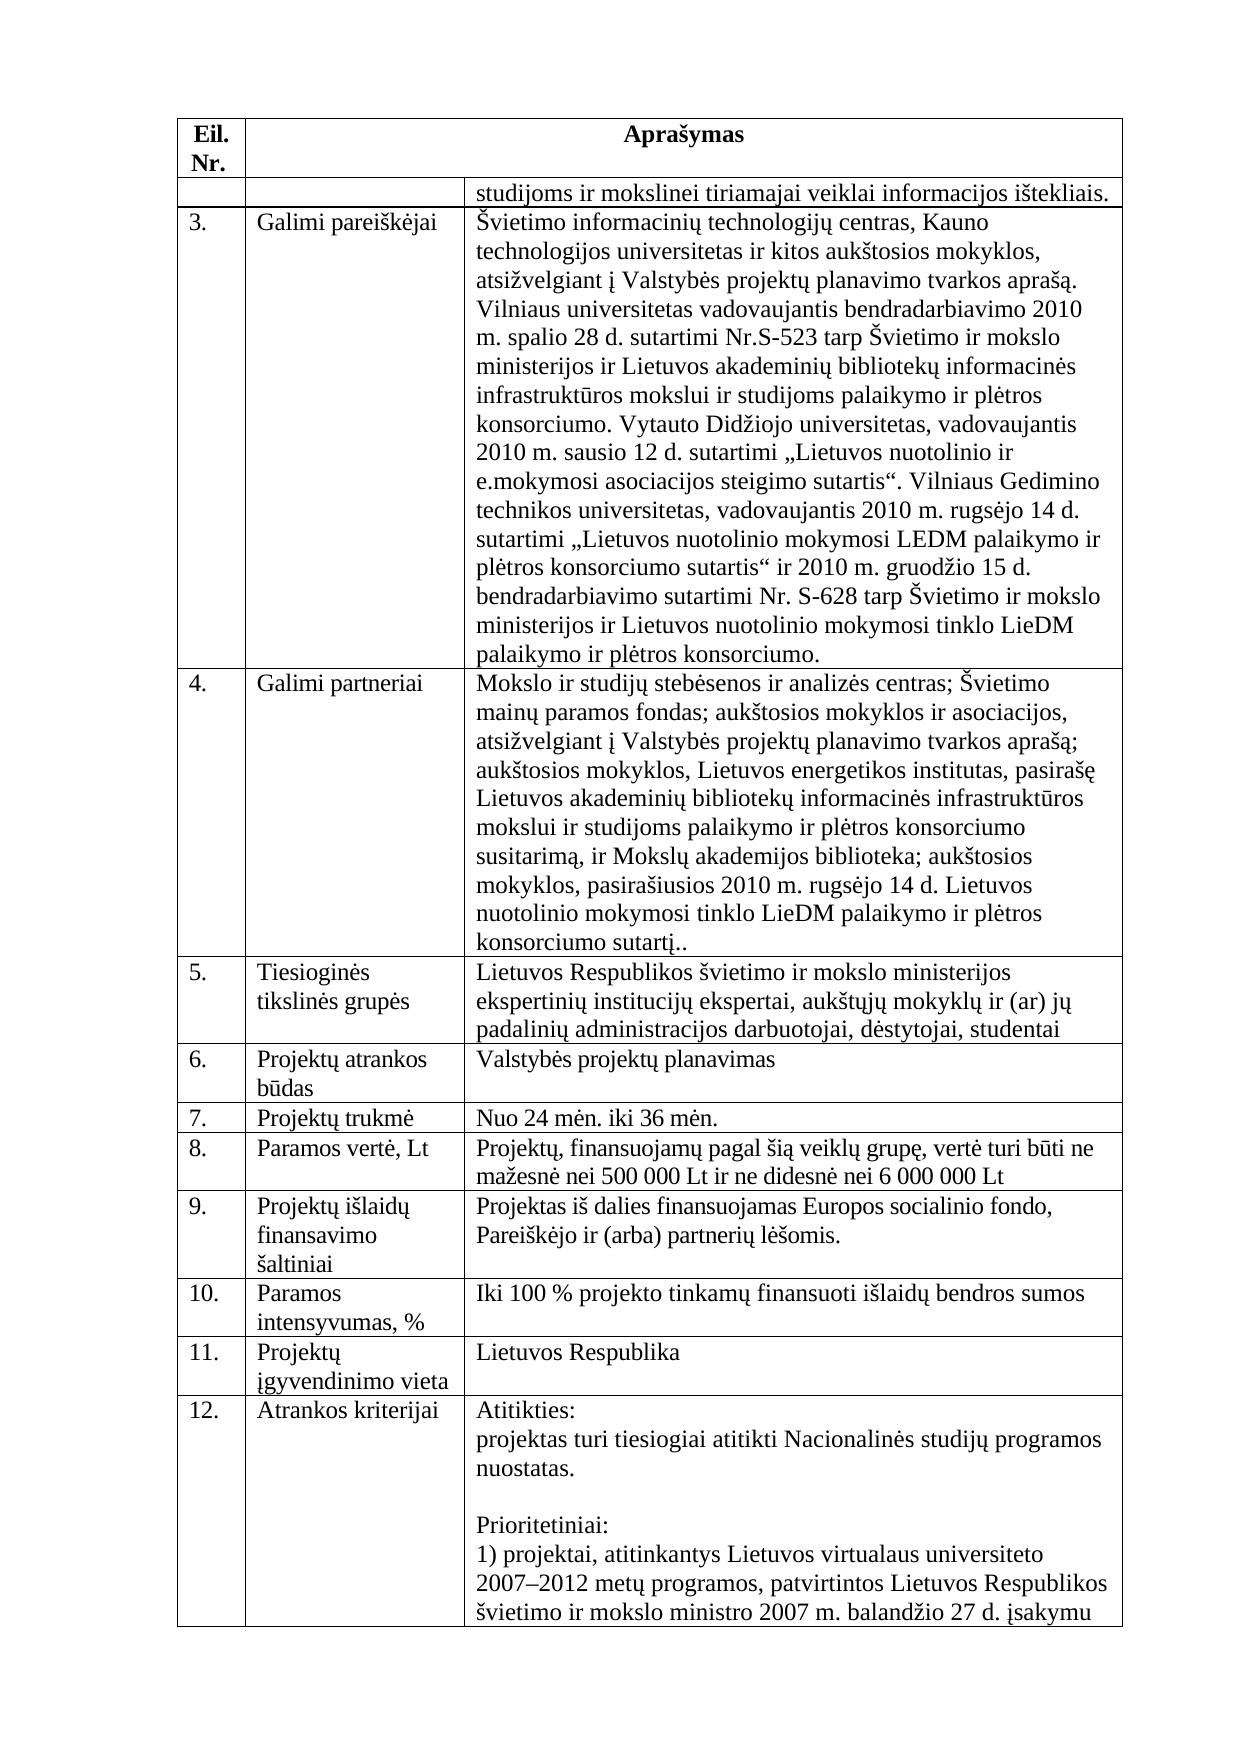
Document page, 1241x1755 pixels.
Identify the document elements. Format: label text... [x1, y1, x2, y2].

table_cell Paramos vertė, Lt [246, 1133, 464, 1190]
table_cell 3. [178, 208, 245, 667]
table_cell 6. [178, 1044, 245, 1102]
table_cell [178, 178, 245, 206]
table_cell Tiesioginės tikslinės grupės [246, 957, 464, 1043]
table_cell Atrankos kriterijai [246, 1396, 464, 1626]
table_cell Mokslo ir studijų stebėsenos ir analizės centras; Švietimo mainų paramos fondas; aukštosios mokyklos ir asociacijos, atsižvelgiant į Valstybės projektų planavimo tvarkos aprašą; aukštosios mokyklos, Lietuvos energetikos institutas, pasirašę Lietuvos akademinių bibliotekų informacinės infrastruktūros mokslui ir studijoms palaikymo ir plėtros konsorciumo susitarimą, ir Mokslų akademijos biblioteka; aukštosios mokyklos, pasirašiusios 2010 m. rugsėjo 14 d. Lietuvos nuotolinio mokymosi tinklo LieDM palaikymo ir plėtros konsorciumo sutartį.. [465, 669, 1122, 956]
table_cell [246, 178, 464, 206]
table_cell Lietuvos Respublikos švietimo ir mokslo ministerijos ekspertinių institucijų ekspertai, aukštųjų mokyklų ir (ar) jų padalinių administracijos darbuotojai, dėstytojai, studentai [465, 957, 1122, 1043]
table_cell Galimi pareiškėjai [246, 208, 464, 667]
table_header Aprašymas [246, 119, 1122, 177]
table_cell Atitikties: projektas turi tiesiogiai atitikti Nacionalinės studijų programos nuostatas. Prioritetiniai: 1) projektai, atitinkantys Lietuvos virtualaus universiteto 2007–2012 metų programos, patvirtintos Lietuvos Respublikos švietimo ir mokslo ministro 2007 m. balandžio 27 d. įsakymu [465, 1396, 1122, 1626]
table_cell Projektų išlaidų finansavimo šaltiniai [246, 1191, 464, 1277]
table_header Eil. Nr. [178, 119, 245, 177]
table_cell Iki 100 % projekto tinkamų finansuoti išlaidų bendros sumos [465, 1279, 1122, 1336]
table_cell Nuo 24 mėn. iki 36 mėn. [465, 1103, 1122, 1132]
table_cell 4. [178, 669, 245, 956]
table_cell Projektų įgyvendinimo vieta [246, 1337, 464, 1394]
table_cell Projektų, finansuojamų pagal šią veiklų grupę, vertė turi būti ne mažesnė nei 500 000 Lt ir ne didesnė nei 6 000 000 Lt [465, 1133, 1122, 1190]
table_cell Projektų atrankos būdas [246, 1044, 464, 1102]
table_cell Švietimo informacinių technologijų centras, Kauno technologijos universitetas ir kitos aukštosios mokyklos, atsižvelgiant į Valstybės projektų planavimo tvarkos aprašą. Vilniaus universitetas vadovaujantis bendradarbiavimo 2010 m. spalio 28 d. sutartimi Nr.S-523 tarp Švietimo ir mokslo ministerijos ir Lietuvos akademinių bibliotekų informacinės infrastruktūros mokslui ir studijoms palaikymo ir plėtros konsorciumo. Vytauto Didžiojo universitetas, vadovaujantis 2010 m. sausio 12 d. sutartimi „Lietuvos nuotolinio ir e.mokymosi asociacijos steigimo sutartis“. Vilniaus Gedimino technikos universitetas, vadovaujantis 2010 m. rugsėjo 14 d. sutartimi „Lietuvos nuotolinio mokymosi LEDM palaikymo ir plėtros konsorciumo sutartis“ ir 2010 m. gruodžio 15 d. bendradarbiavimo sutartimi Nr. S-628 tarp Švietimo ir mokslo ministerijos ir Lietuvos nuotolinio mokymosi tinklo LieDM palaikymo ir plėtros konsorciumo. [465, 208, 1122, 667]
table_cell 5. [178, 957, 245, 1043]
table_cell 11. [178, 1337, 245, 1394]
table_cell Paramos intensyvumas, % [246, 1279, 464, 1336]
table_cell 9. [178, 1191, 245, 1277]
table_cell Projektų trukmė [246, 1103, 464, 1132]
table_cell 12. [178, 1396, 245, 1626]
table_cell Projektas iš dalies finansuojamas Europos socialinio fondo, Pareiškėjo ir (arba) partnerių lėšomis. [465, 1191, 1122, 1277]
table_cell 10. [178, 1279, 245, 1336]
table_cell 8. [178, 1133, 245, 1190]
table_cell Valstybės projektų planavimas [465, 1044, 1122, 1102]
table_cell Lietuvos Respublika [465, 1337, 1122, 1394]
table_cell studijoms ir mokslinei tiriamajai veiklai informacijos ištekliais. [465, 178, 1122, 206]
table_cell 7. [178, 1103, 245, 1132]
table_cell Galimi partneriai [246, 669, 464, 956]
